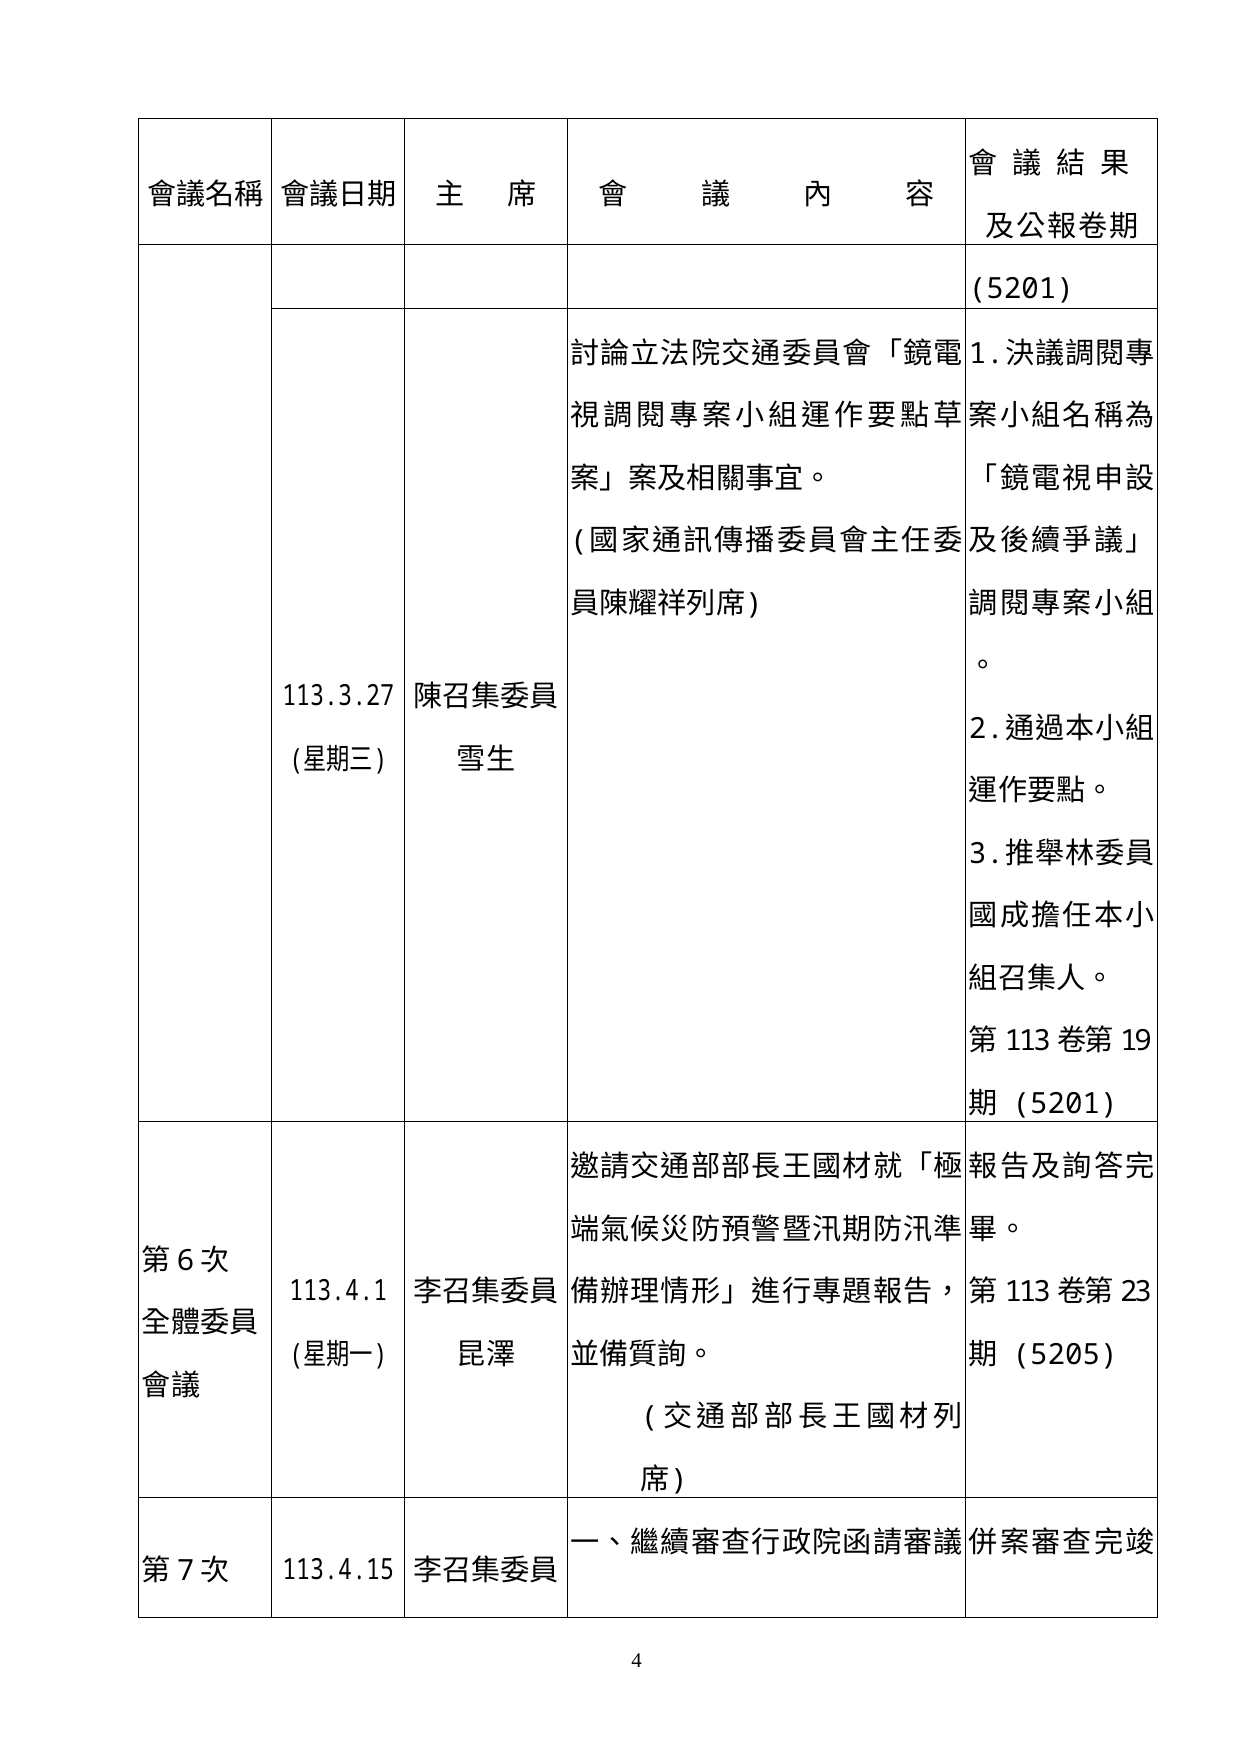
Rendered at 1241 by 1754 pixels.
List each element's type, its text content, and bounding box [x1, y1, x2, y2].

table_header 主 席 [405, 119, 567, 244]
table_cell 第7次 [139, 1498, 271, 1617]
table_cell 1.決議調閱專案小組名稱為「鏡電視申設及後續爭議」調閱專案小組。 2.通過本小組運作要點。 3.推舉林委員國成擔任本小組召集人。 第113卷第19期 (5201) [966, 309, 1157, 1121]
table_cell 邀請交通部部長王國材就「極端氣候災防預警暨汛期防汛準備辦理情形」進行專題報告，並備質詢。 (交通部部長王國材列席) [568, 1122, 965, 1497]
table_cell 李召集委員 [405, 1498, 567, 1617]
table_cell 討論立法院交通委員會「鏡電視調閱專案小組運作要點草案」案及相關事宜。 (國家通訊傳播委員會主任委員陳耀祥列席) [568, 309, 965, 1121]
table_cell 併案審查完竣 [966, 1498, 1157, 1617]
table_cell [568, 245, 965, 308]
table_cell 報告及詢答完畢。 第113卷第23期 (5205) [966, 1122, 1157, 1497]
table_cell 一、繼續審查行政院函請審議 [568, 1498, 965, 1617]
table_header 會 議 內 容 [568, 119, 965, 244]
table_cell (5201) [966, 245, 1157, 308]
table_cell 李召集委員昆澤 [405, 1122, 567, 1497]
table_cell [405, 245, 567, 308]
table_header 會議名稱 [139, 119, 271, 244]
table_cell 陳召集委員雪生 [405, 309, 567, 1121]
table_cell [139, 245, 271, 1121]
table_cell [272, 245, 404, 308]
table_cell 113.4.1 (星期一) [272, 1122, 404, 1497]
table_cell 113.3.27 (星期三) [272, 309, 404, 1121]
table_header 會議日期 [272, 119, 404, 244]
table_header 會 議 結 果 及公報卷期 [966, 119, 1157, 244]
table_cell 113.4.15 [272, 1498, 404, 1617]
table_cell 第6次 全體委員 會議 [139, 1122, 271, 1497]
